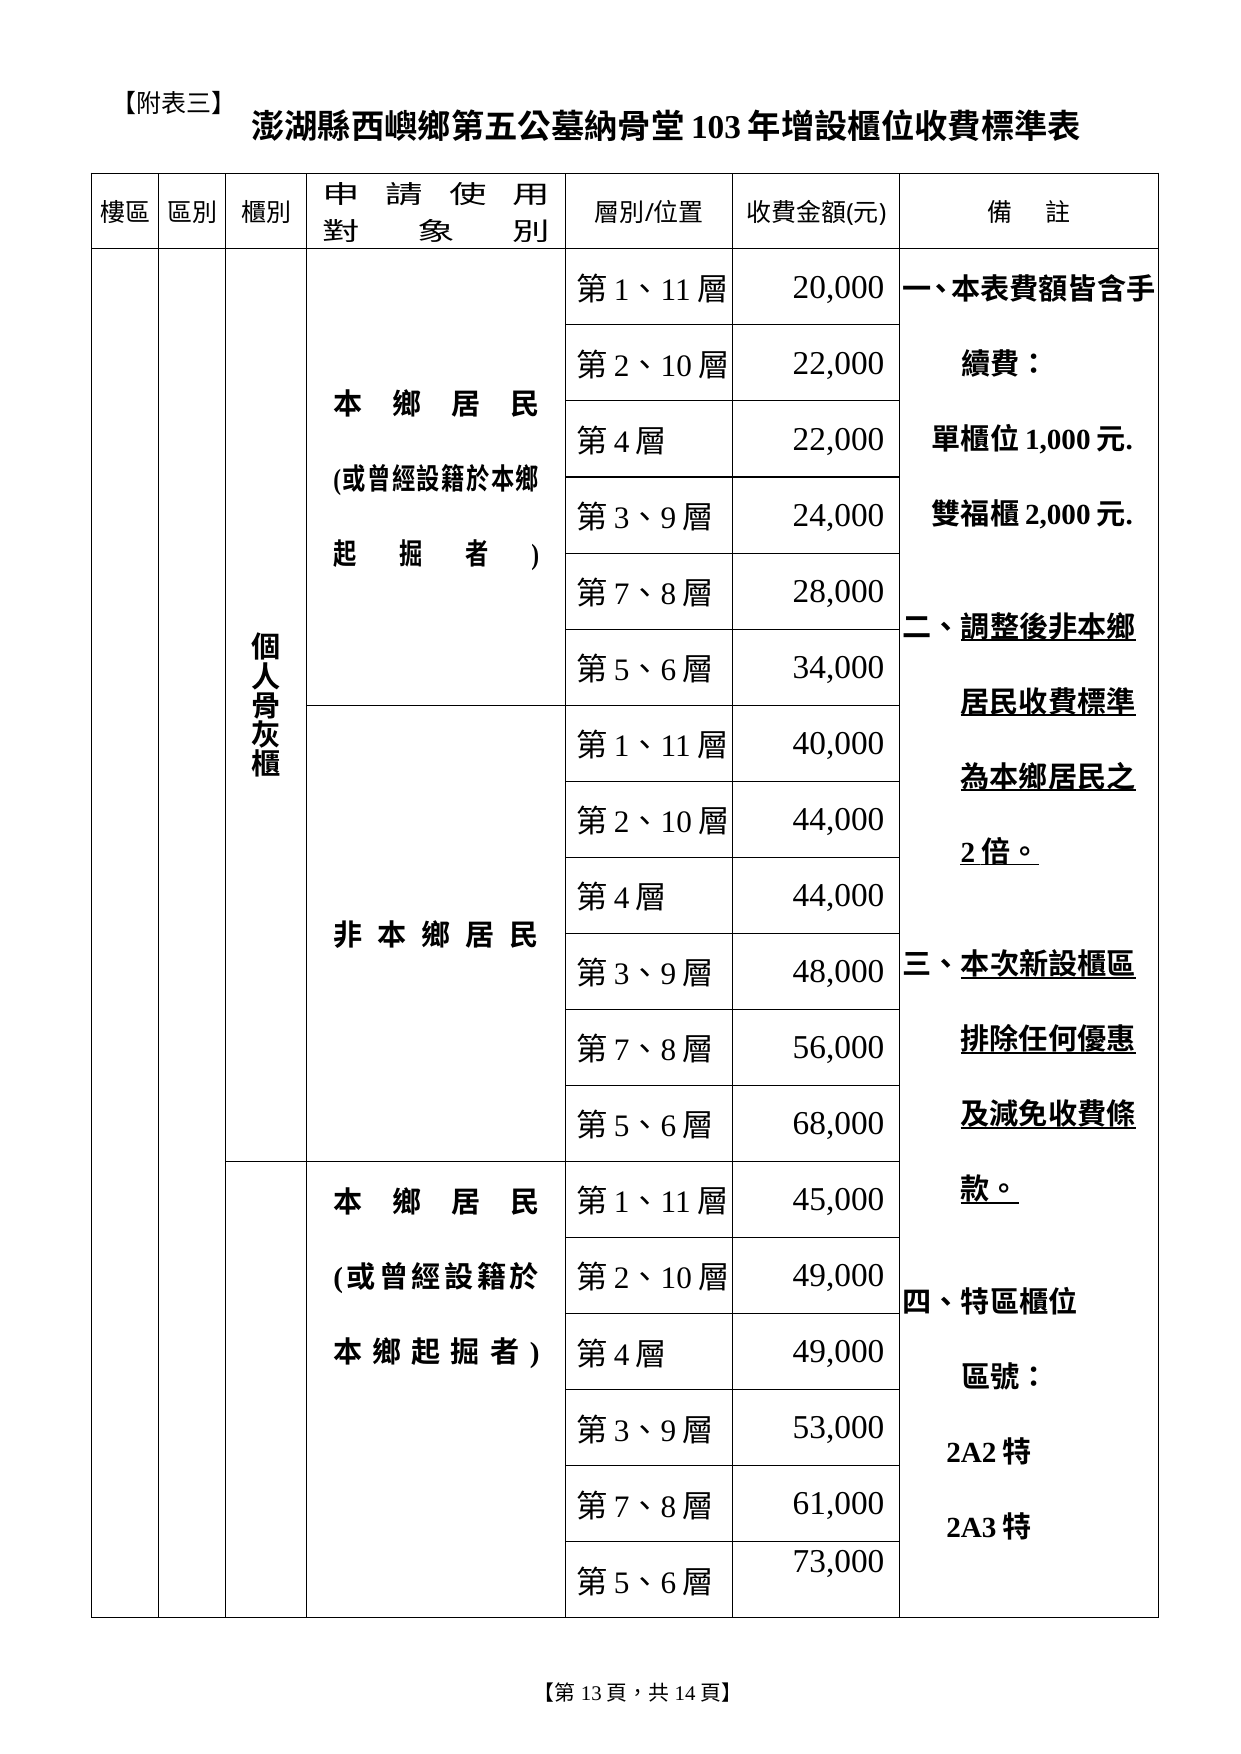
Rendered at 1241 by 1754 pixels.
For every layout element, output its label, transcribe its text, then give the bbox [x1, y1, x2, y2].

table_cell 第1、11層 [566, 249, 732, 324]
table_header 櫃別 [226, 174, 306, 248]
table_cell 第7、8層 [566, 1010, 732, 1085]
table_cell 第5、6層 [566, 1542, 732, 1617]
table_cell 第3、9層 [566, 478, 732, 552]
table_cell 44,000 [733, 858, 899, 933]
table_cell 73,000 [733, 1542, 899, 1617]
table_cell 20,000 [733, 249, 899, 324]
table_cell 48,000 [733, 934, 899, 1009]
table_cell 22,000 [733, 325, 899, 400]
table_cell 45,000 [733, 1162, 899, 1237]
table_cell 雙福骨灰櫃 [226, 1162, 306, 1617]
table_cell 第1、11層 [566, 1162, 732, 1237]
text 澎湖縣西嶼鄉第五公墓納骨堂103年增設櫃位收費標準表 [94, 84, 1181, 161]
table_header 樓區 [92, 174, 158, 248]
table_cell 第3、9層 [566, 1390, 732, 1465]
table_cell 貳樓新設櫃位 [92, 249, 158, 1617]
table_cell 第7、8層 [566, 1466, 732, 1541]
table_cell 28,000 [733, 554, 899, 628]
table_cell 第3、9層 [566, 934, 732, 1009]
table_cell 22,000 [733, 401, 899, 476]
table_cell 24,000 [733, 478, 899, 552]
table_cell 49,000 [733, 1314, 899, 1389]
table_cell 一、本表費額皆含手續費： 單櫃位1,000元. 雙福櫃2,000元. 二、調整後非本鄉 居民收費標準 為本鄉居民之 2倍。 三、本次新設櫃區 排除任何優惠 及減免收費條 款。 四、特區櫃位 區號： 2A2特 2A3特 雙2C8特 雙2C9特 五、一般區櫃位 區號： 2A1、2A4 2D1、2D2 2E1、2E2 2E7、2E8 2F1、2F2 雙2C7 雙2CT [900, 249, 1158, 1617]
table_cell 49,000 [733, 1238, 899, 1313]
table_cell 61,000 [733, 1466, 899, 1541]
table_cell 53,000 [733, 1390, 899, 1465]
table_cell 第4層 [566, 401, 732, 476]
table_cell 56,000 [733, 1010, 899, 1085]
table_cell 第4層 [566, 858, 732, 933]
table_header 申請使用 對象別 [307, 174, 565, 248]
table_header 收費金額(元) [733, 174, 899, 248]
table_cell 本鄉居民 (或曾經設籍於本鄉起掘者) [307, 1162, 565, 1617]
table_cell 44,000 [733, 782, 899, 857]
table_cell 第2、10層 [566, 1238, 732, 1313]
table_cell 34,000 [733, 630, 899, 704]
table_cell 非本鄉居民 [307, 706, 565, 1161]
table_cell 40,000 [733, 706, 899, 781]
table_cell 特 區 [159, 249, 225, 1617]
table_cell 本鄉居民 (或曾經設籍於本鄉起掘者) [307, 249, 565, 704]
text 【附表三】 [111, 84, 240, 120]
table_cell 第7、8層 [566, 554, 732, 628]
table_cell 第5、6層 [566, 1086, 732, 1161]
table_cell 第4層 [566, 1314, 732, 1389]
table_cell 第2、10層 [566, 325, 732, 400]
table_cell 第5、6層 [566, 630, 732, 704]
table_cell 第1、11層 [566, 706, 732, 781]
table_cell 第2、10層 [566, 782, 732, 857]
table_header 層別/位置 [566, 174, 732, 248]
table_header 備 註 [900, 174, 1158, 248]
table_cell 68,000 [733, 1086, 899, 1161]
table_cell 個人骨灰櫃 [226, 249, 306, 1161]
table_header 區別 [159, 174, 225, 248]
